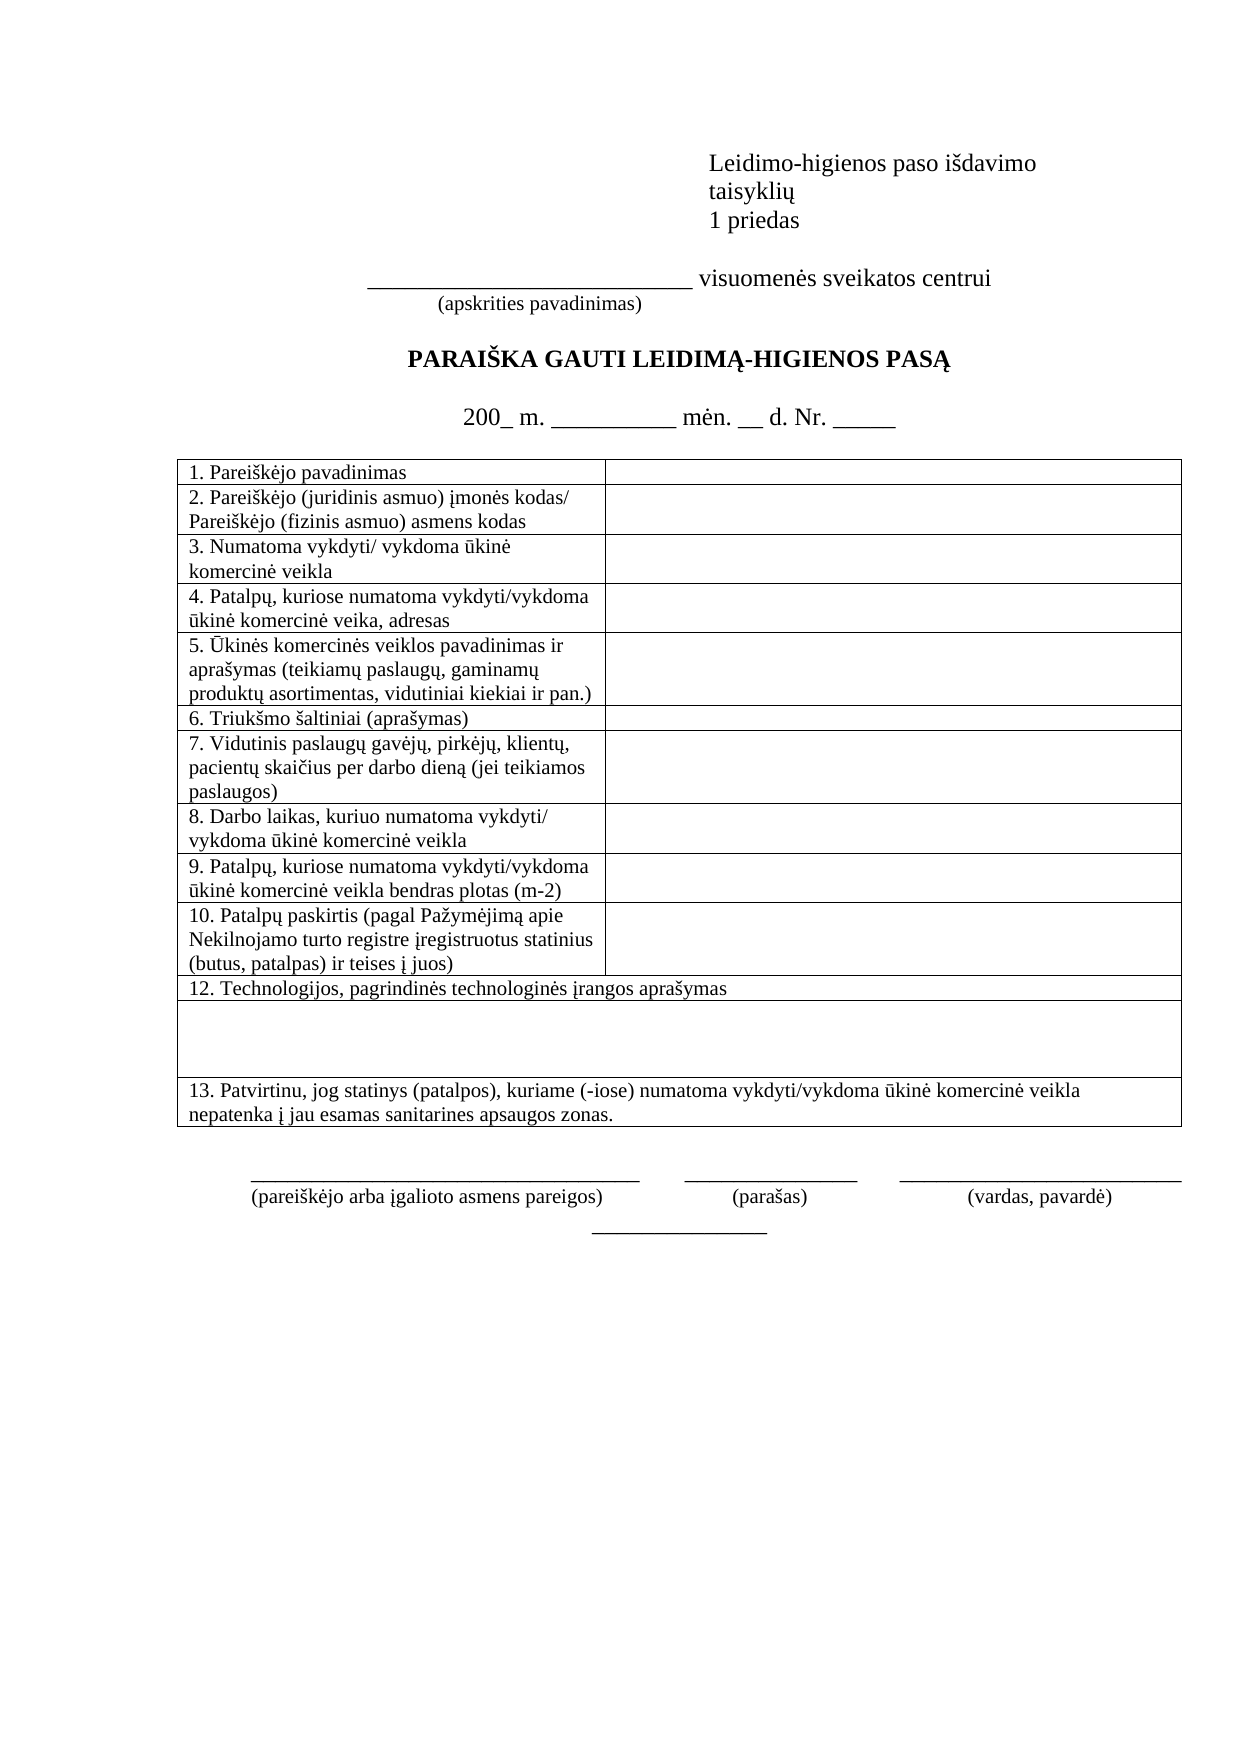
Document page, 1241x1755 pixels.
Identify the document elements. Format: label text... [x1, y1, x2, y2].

table_cell 6. Triukšmo šaltiniai (aprašymas) [178, 706, 605, 730]
table_cell [606, 633, 1181, 705]
table_cell 5. Ūkinės komercinės veiklos pavadinimas ir aprašymas (teikiamų paslaugų, gaminamų produktų asortimentas, vidutiniai kiekiai ir pan.) [178, 633, 605, 705]
text (apskrities pavadinimas) [177, 291, 1181, 315]
table_cell 10. Patalpų paskirtis (pagal Pažymėjimą apie Nekilnojamo turto registre įregistruotus statinius (butus, patalpas) ir teises į juos) [178, 903, 605, 975]
table_cell 7. Vidutinis paslaugų gavėjų, pirkėjų, klientų, pacientų skaičius per darbo dieną (jei teikiamos paslaugos) [178, 731, 605, 803]
table_cell [606, 854, 1181, 902]
table_cell [606, 706, 1181, 730]
text __________________________ visuomenės sveikatos centrui [177, 263, 1181, 291]
text taisyklių [177, 176, 1181, 205]
table_cell 3. Numatoma vykdyti/ vykdoma ūkinė komercinė veikla [178, 535, 605, 583]
table_cell [606, 584, 1181, 632]
text (pareiškėjo arba įgalioto asmens pareigos) (parašas) (vardas, pavardė) [177, 1184, 1181, 1208]
table_cell [178, 1001, 1181, 1077]
table_cell [606, 731, 1181, 803]
text 1 priedas [177, 205, 1181, 234]
table_cell [606, 804, 1181, 852]
table_cell 4. Patalpų, kuriose numatoma vykdyti/vykdoma ūkinė komercinė veika, adresas [178, 584, 605, 632]
table_cell [606, 485, 1181, 533]
table_cell 13. Patvirtinu, jog statinys (patalpos), kuriame (-iose) numatoma vykdyti/vykdoma ūkinė komercinė veikla nepatenka į jau esamas sanitarines apsaugos zonas. [178, 1078, 1181, 1126]
table_cell 12. Technologijos, pagrindinės technologinės įrangos aprašymas [178, 976, 1181, 1000]
table_cell 2. Pareiškėjo (juridinis asmuo) įmonės kodas/ Pareiškėjo (fizinis asmuo) asmens kodas [178, 485, 605, 533]
table_cell [606, 535, 1181, 583]
text ______________ [177, 1208, 1181, 1237]
table_cell [606, 903, 1181, 975]
text 200_ m. __________ mėn. __ d. Nr. _____ [177, 402, 1181, 430]
text Leidimo-higienos paso išdavimo [177, 148, 1181, 176]
table_cell 8. Darbo laikas, kuriuo numatoma vykdyti/ vykdoma ūkinė komercinė veikla [178, 804, 605, 852]
table_header 1. Pareiškėjo pavadinimas [178, 460, 605, 484]
text PARAIŠKA GAUTI LEIDIMĄ-HIGIENOS PASĄ [177, 344, 1181, 373]
table_header [606, 460, 1181, 484]
table_cell 9. Patalpų, kuriose numatoma vykdyti/vykdoma ūkinė komercinė veikla bendras plotas (m-2) [178, 854, 605, 902]
